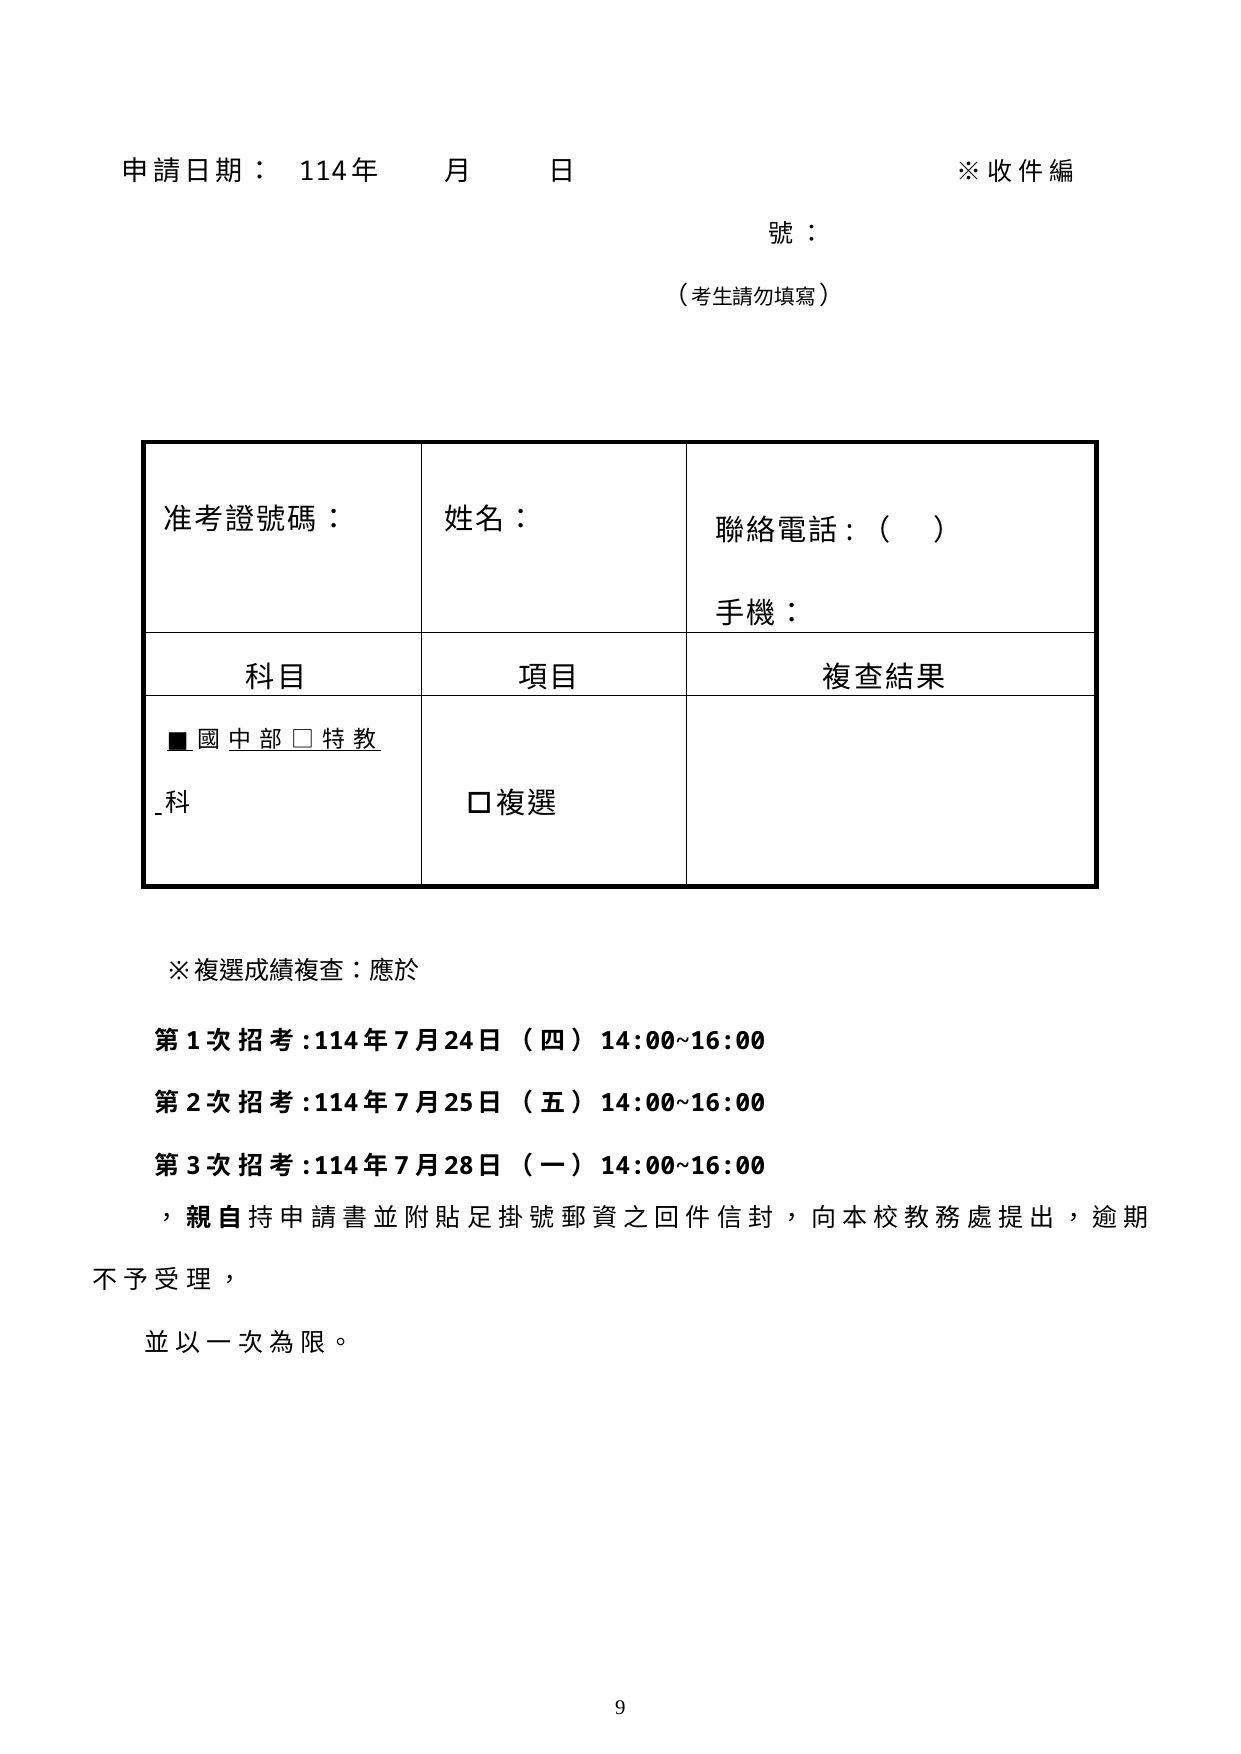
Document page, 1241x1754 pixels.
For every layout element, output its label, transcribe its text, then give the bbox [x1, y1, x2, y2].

text 並以一次為限。 [89, 1299, 1151, 1361]
text 第3次招考:114年7月28日（一）14:00~16:00 [89, 1111, 1151, 1174]
table_cell [687, 696, 1094, 884]
table_header 姓名： [422, 444, 686, 632]
text （考生請勿填寫） [89, 252, 1076, 314]
table_cell 複選 [422, 696, 686, 884]
table_header 聯絡電話:（ ） 手機： [687, 444, 1094, 632]
text 申請日期： 114年 月 日 ※收件編號： [89, 127, 1078, 252]
text 第2次招考:114年7月25日（五）14:00~16:00 [89, 1049, 1151, 1111]
table_cell 項目 [422, 633, 686, 695]
table_header 准考證號碼： [146, 444, 421, 632]
table_cell 複查結果 [687, 633, 1094, 695]
text 第1次招考:114年7月24日（四）14:00~16:00 [89, 986, 1151, 1049]
table_cell 科目 [146, 633, 421, 695]
table_cell ■國中部□特教科 [146, 696, 421, 884]
text ，親自持申請書並附貼足掛號郵資之回件信封，向本校教務處提出，逾期不予受理， [89, 1174, 1151, 1299]
text ※複選成績複查：應於 [89, 951, 1151, 986]
